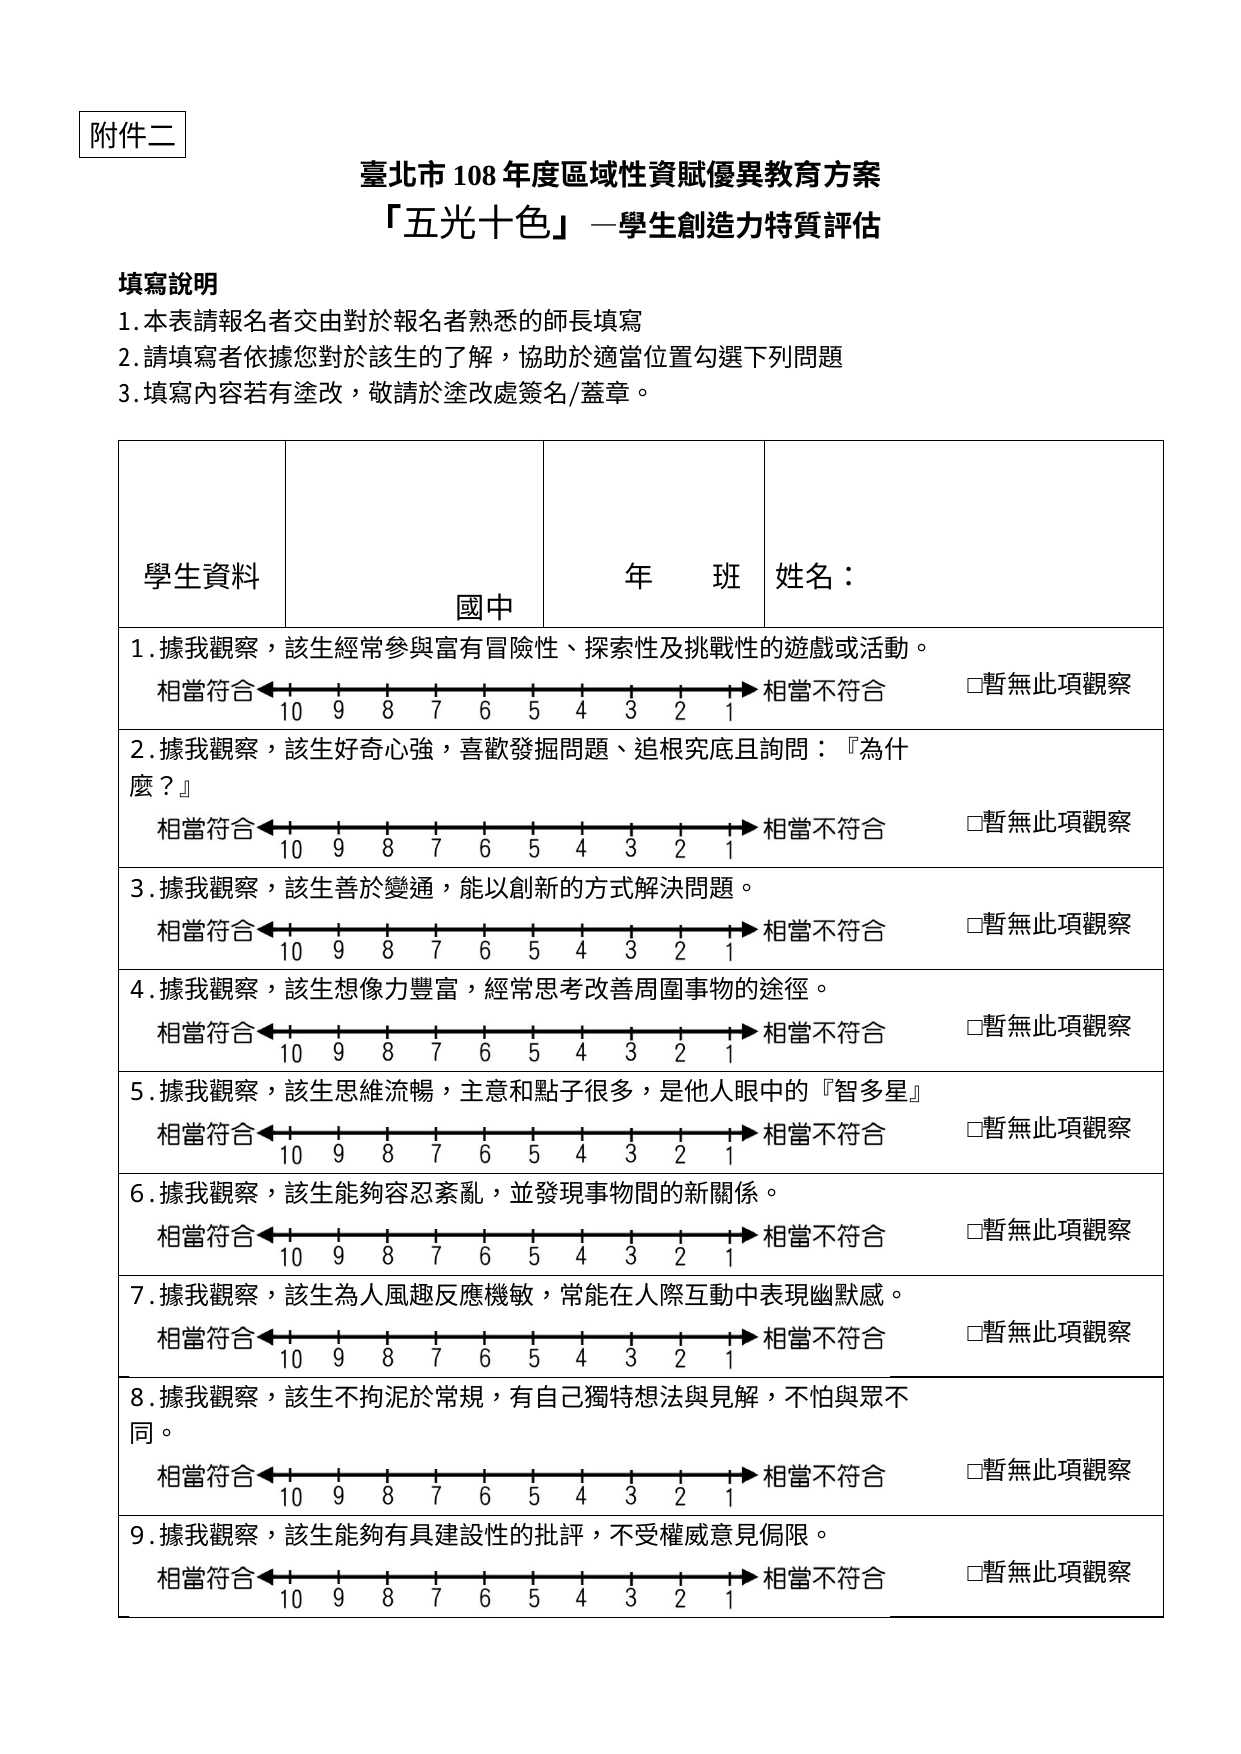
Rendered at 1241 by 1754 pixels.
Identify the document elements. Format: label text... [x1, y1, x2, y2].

table_cell 7.據我觀察，該生為人風趣反應機敏，常能在人際互動中表現幽默感。 [119, 1276, 956, 1376]
table_cell 8.據我觀察，該生不拘泥於常規，有自己獨特想法與見解，不怕與眾不同。 [119, 1378, 956, 1514]
table_cell 3.據我觀察，該生善於變通，能以創新的方式解決問題。 [119, 868, 956, 969]
table_cell □暫無此項觀察 [956, 1072, 1163, 1173]
table_cell □暫無此項觀察 [956, 868, 1163, 969]
table_cell 4.據我觀察，該生想像力豐富，經常思考改善周圍事物的途徑。 [119, 970, 956, 1071]
table_cell □暫無此項觀察 [956, 1276, 1163, 1376]
table_cell □暫無此項觀察 [956, 1174, 1163, 1274]
table_cell □暫無此項觀察 [956, 1378, 1163, 1514]
table_cell 5.據我觀察，該生思維流暢，主意和點子很多，是他人眼中的『智多星』 [119, 1072, 956, 1173]
table_cell □暫無此項觀察 [956, 730, 1163, 867]
table_cell 6.據我觀察，該生能夠容忍紊亂，並發現事物間的新關係。 [119, 1174, 956, 1274]
text 1.本表請報名者交由對於報名者熟悉的師長填寫 [118, 301, 1122, 337]
text 填寫說明 [118, 265, 1122, 301]
table_header 學生資料 [119, 441, 285, 627]
table_cell 1.據我觀察，該生經常參與富有冒險性、探索性及挑戰性的遊戲或活動。 [119, 628, 956, 729]
table_header 姓名： [765, 441, 1163, 627]
table_cell 2.據我觀察，該生好奇心強，喜歡發掘問題、追根究底且詢問：『為什麼？』 [119, 730, 956, 867]
text 臺北市108年度區域性資賦優異教育方案 [118, 151, 1122, 193]
table_header 年 班 [544, 441, 764, 627]
text 「五光十色」—學生創造力特質評估 [59, 193, 1186, 248]
table_cell □暫無此項觀察 [956, 970, 1163, 1071]
table_cell □暫無此項觀察 [956, 628, 1163, 729]
table_cell □暫無此項觀察 [956, 1516, 1163, 1616]
text 2.請填寫者依據您對於該生的了解，協助於適當位置勾選下列問題 [118, 337, 1122, 373]
text 附件二 [80, 113, 185, 155]
table_header 國中 [286, 441, 543, 627]
text 3.填寫內容若有塗改，敬請於塗改處簽名/蓋章。 [118, 373, 1122, 410]
table_cell 9.據我觀察，該生能夠有具建設性的批評，不受權威意見侷限。 [119, 1516, 956, 1616]
